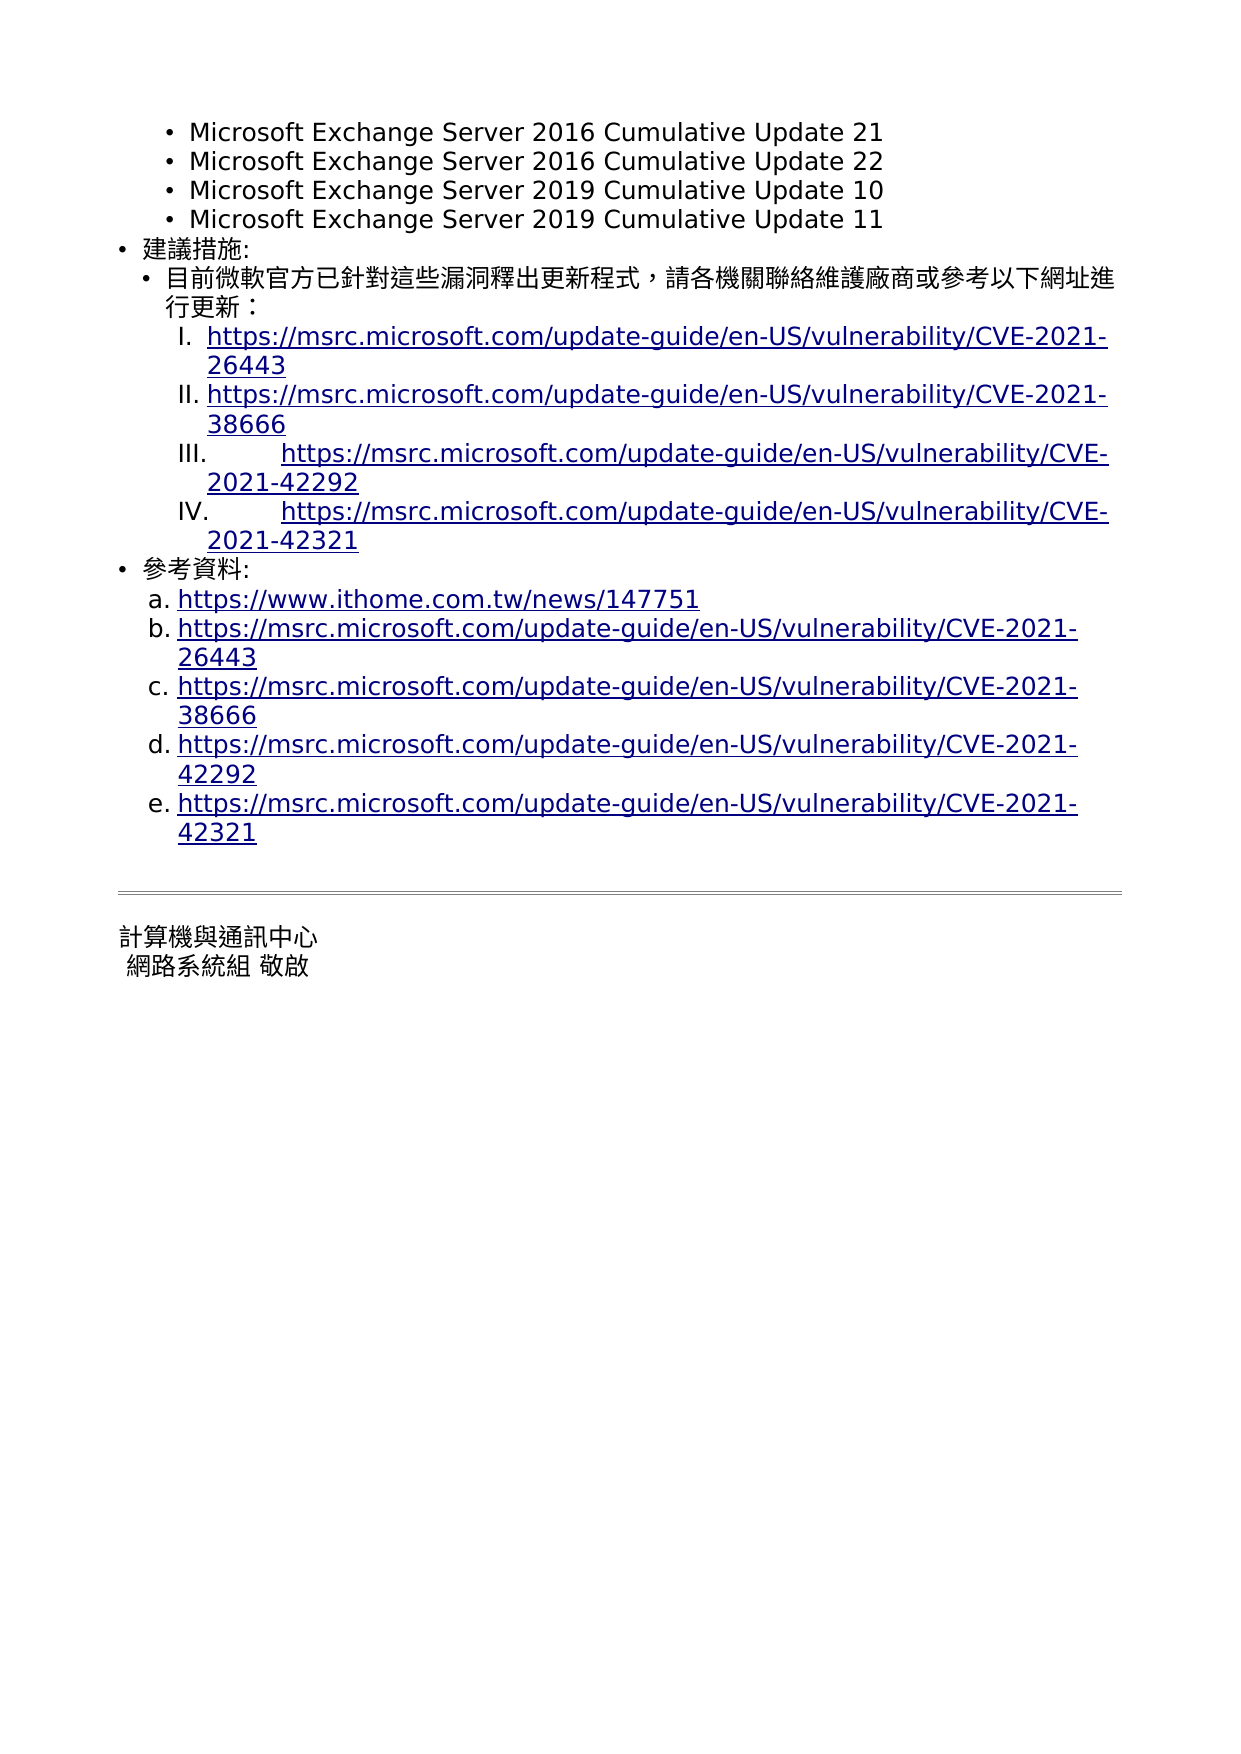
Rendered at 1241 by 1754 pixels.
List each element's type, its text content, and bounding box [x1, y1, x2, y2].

list https://msrc.microsoft.com/update-guide/en-US/vulnerability/CVE-2021-26443 [148, 614, 1122, 672]
list Microsoft Exchange Server 2019 Cumulative Update 11 [165, 206, 1122, 235]
list https://msrc.microsoft.com/update-guide/en-US/vulnerability/CVE-2021-38666 [148, 672, 1122, 731]
list https://msrc.microsoft.com/update-guide/en-US/vulnerability/CVE-2021-26443 [177, 322, 1122, 381]
list https://msrc.microsoft.com/update-guide/en-US/vulnerability/CVE-2021-42321 [148, 789, 1122, 847]
list https://msrc.microsoft.com/update-guide/en-US/vulnerability/CVE-2021-38666 [177, 381, 1122, 439]
list Microsoft Exchange Server 2016 Cumulative Update 22 [165, 147, 1122, 176]
list 建議措施: [118, 235, 1122, 264]
text 計算機與通訊中心 網路系統組 敬啟 [118, 923, 1122, 981]
list 目前微軟官方已針對這些漏洞釋出更新程式，請各機關聯絡維護廠商或參考以下網址進行更新： [142, 264, 1122, 322]
list https://msrc.microsoft.com/update-guide/en-US/vulnerability/CVE-2021-42321 [177, 497, 1122, 556]
list 參考資料: [118, 556, 1122, 585]
list Microsoft Exchange Server 2019 Cumulative Update 10 [165, 176, 1122, 206]
list https://msrc.microsoft.com/update-guide/en-US/vulnerability/CVE-2021-42292 [148, 731, 1122, 789]
list https://www.ithome.com.tw/news/147751 [148, 585, 1122, 614]
list Microsoft Exchange Server 2016 Cumulative Update 21 [165, 118, 1122, 147]
list https://msrc.microsoft.com/update-guide/en-US/vulnerability/CVE-2021-42292 [177, 439, 1122, 497]
